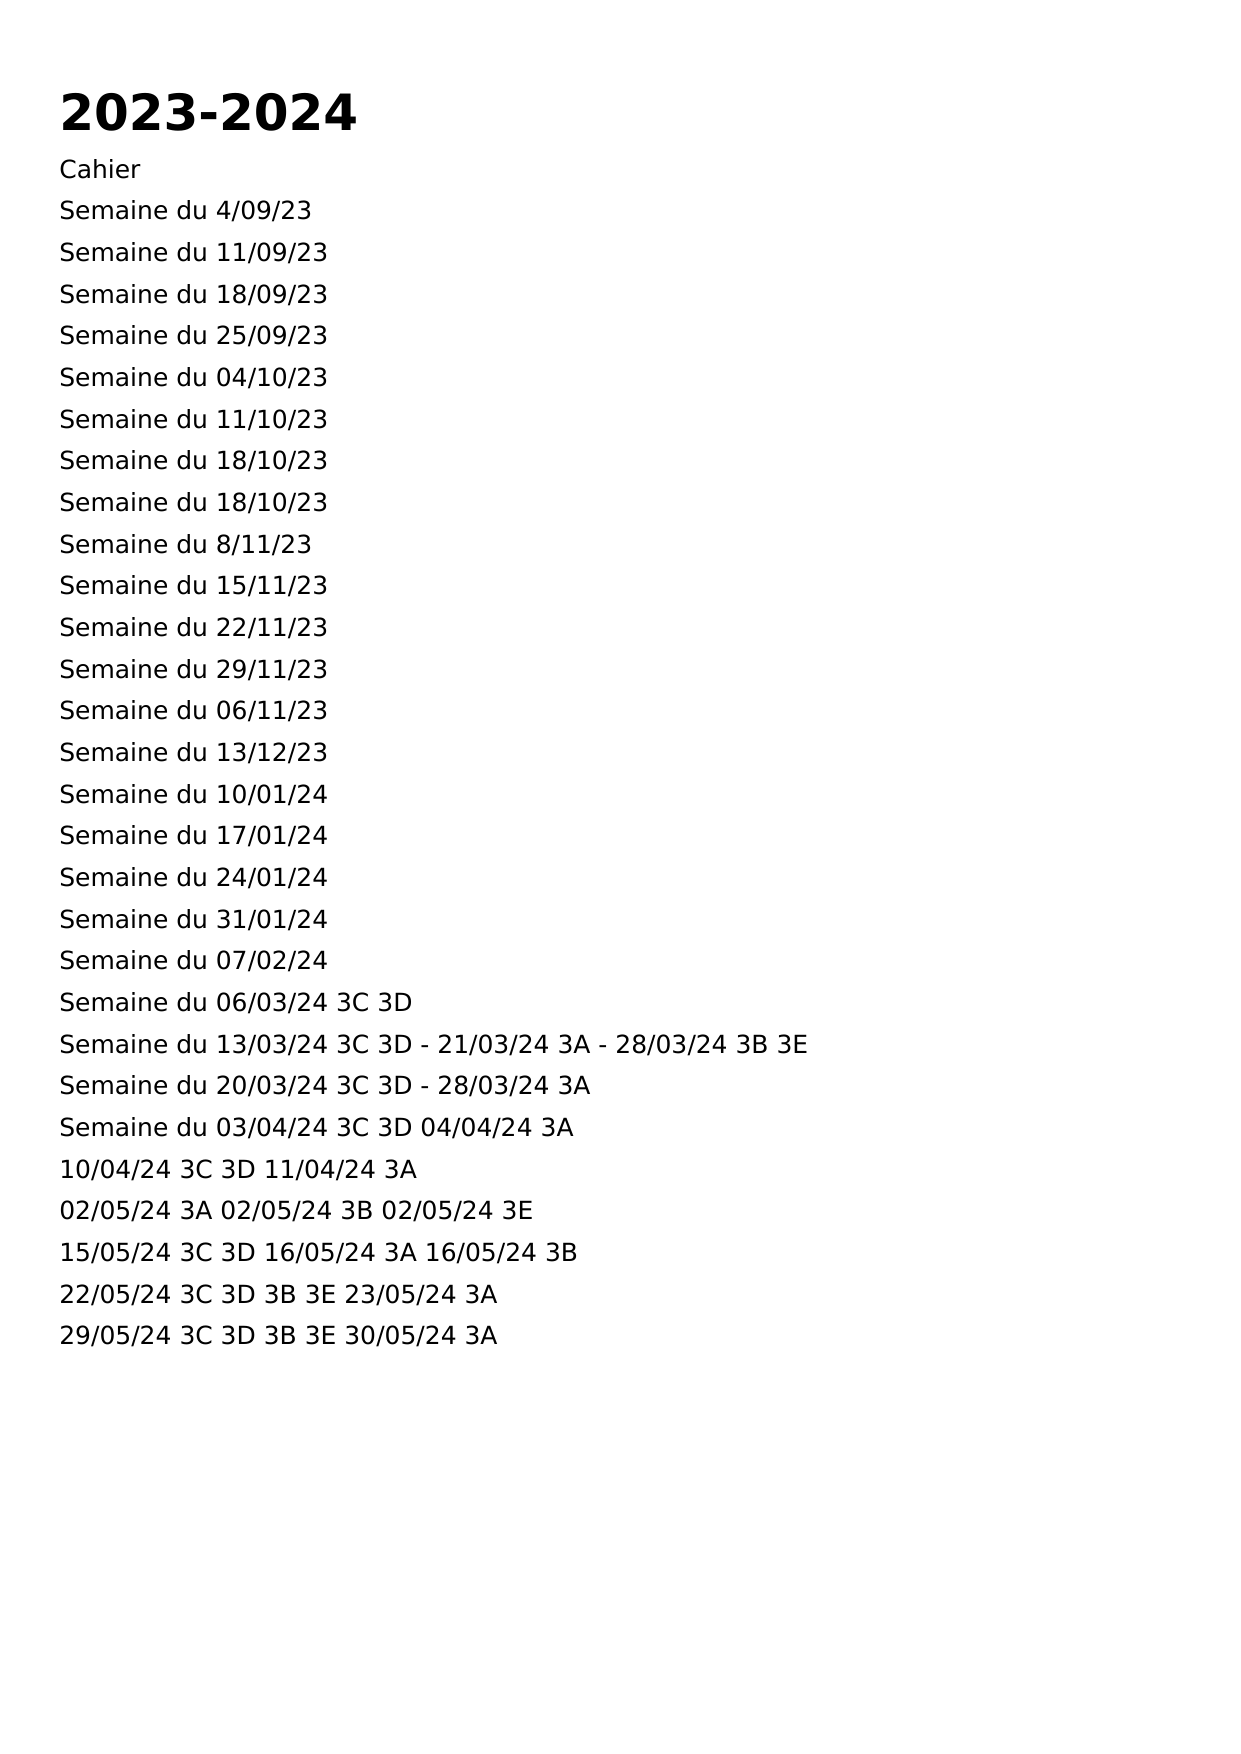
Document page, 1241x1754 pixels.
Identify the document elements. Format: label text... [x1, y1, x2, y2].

text Semaine du 07/02/24 [59, 946, 1181, 976]
text Semaine du 06/11/23 [59, 696, 1181, 726]
text Semaine du 18/10/23 [59, 488, 1181, 517]
text 15/05/24 3C 3D 16/05/24 3A 16/05/24 3B [59, 1238, 1181, 1267]
text Semaine du 18/09/23 [59, 280, 1181, 309]
text Semaine du 20/03/24 3C 3D - 28/03/24 3A [59, 1071, 1181, 1101]
text Semaine du 29/11/23 [59, 655, 1181, 684]
text Semaine du 31/01/24 [59, 905, 1181, 934]
text Semaine du 06/03/24 3C 3D [59, 988, 1181, 1017]
text Semaine du 15/11/23 [59, 571, 1181, 601]
text 29/05/24 3C 3D 3B 3E 30/05/24 3A [59, 1321, 1181, 1351]
text 10/04/24 3C 3D 11/04/24 3A [59, 1155, 1181, 1184]
text Semaine du 18/10/23 [59, 446, 1181, 476]
text Semaine du 8/11/23 [59, 530, 1181, 559]
text Semaine du 03/04/24 3C 3D 04/04/24 3A [59, 1113, 1181, 1142]
text Semaine du 4/09/23 [59, 196, 1181, 226]
text Semaine du 13/12/23 [59, 738, 1181, 767]
text 22/05/24 3C 3D 3B 3E 23/05/24 3A [59, 1280, 1181, 1309]
text Semaine du 04/10/23 [59, 363, 1181, 392]
text Semaine du 17/01/24 [59, 821, 1181, 851]
text Semaine du 13/03/24 3C 3D - 21/03/24 3A - 28/03/24 3B 3E [59, 1030, 1181, 1059]
subtitle 2023-2024 [59, 84, 1181, 142]
text Cahier [59, 155, 1181, 184]
text Semaine du 10/01/24 [59, 780, 1181, 809]
text Semaine du 22/11/23 [59, 613, 1181, 642]
text Semaine du 11/10/23 [59, 405, 1181, 434]
text Semaine du 11/09/23 [59, 238, 1181, 267]
text Semaine du 24/01/24 [59, 863, 1181, 892]
text Semaine du 25/09/23 [59, 321, 1181, 351]
text 02/05/24 3A 02/05/24 3B 02/05/24 3E [59, 1196, 1181, 1226]
